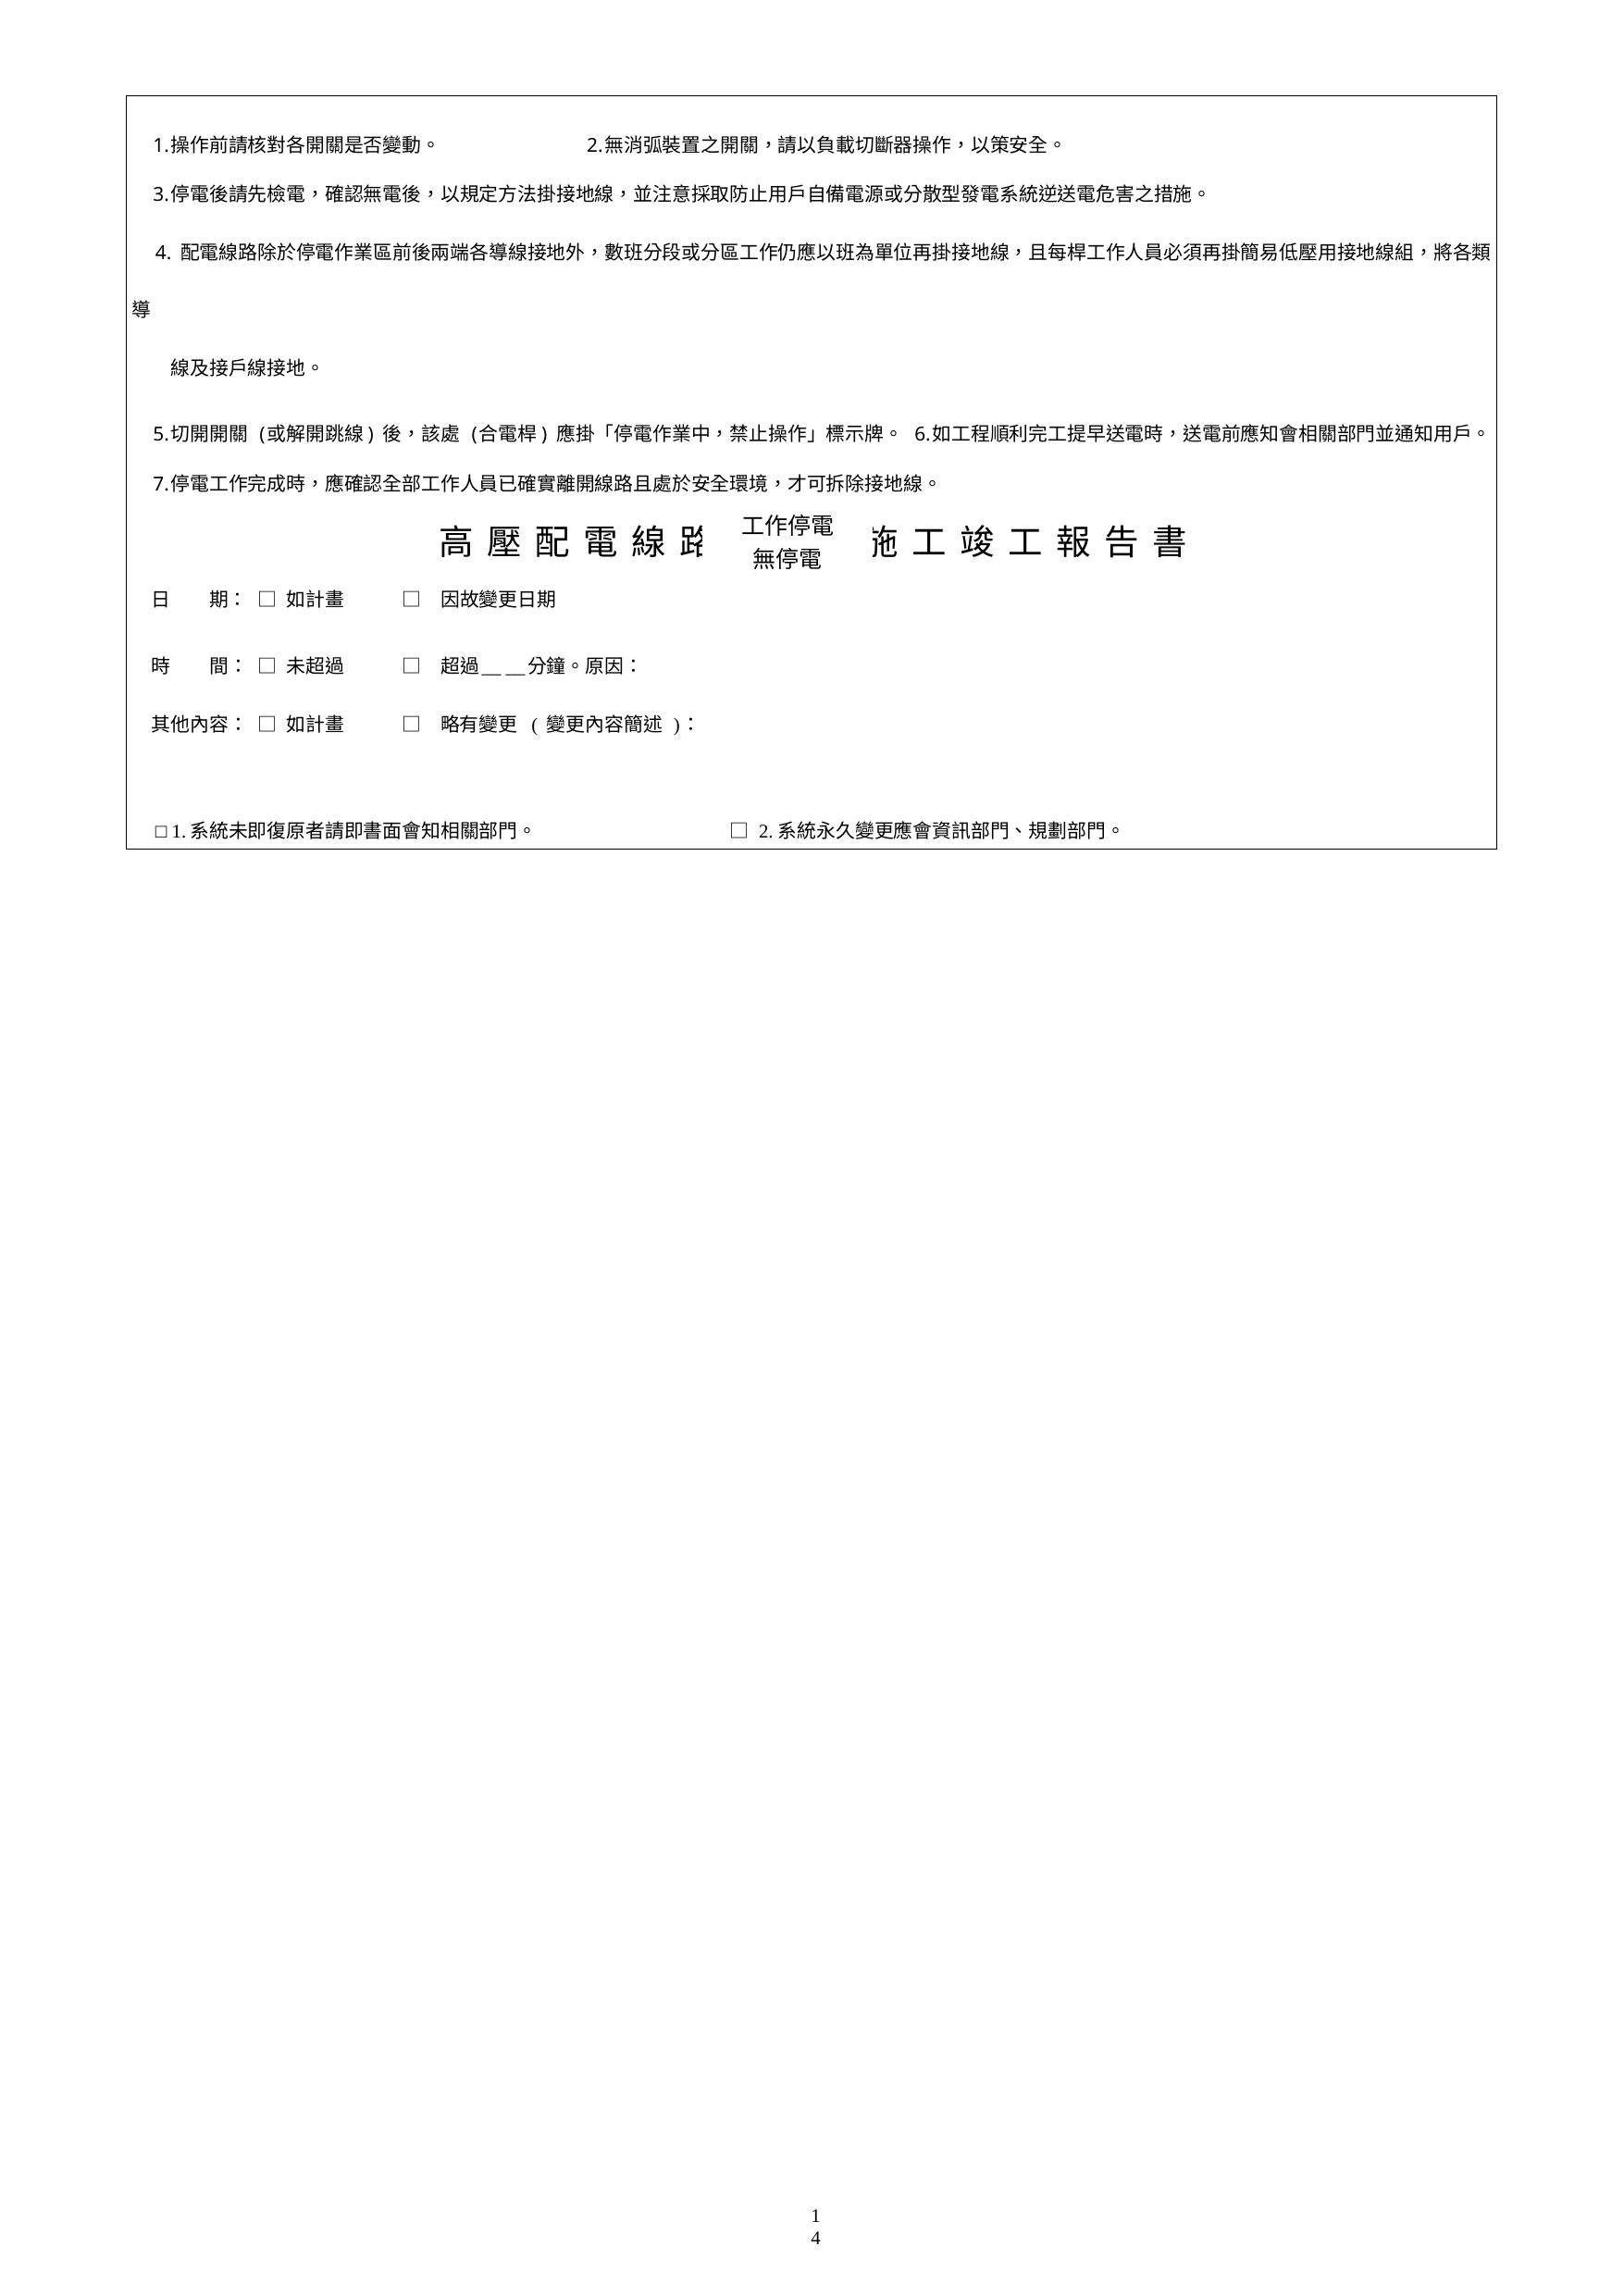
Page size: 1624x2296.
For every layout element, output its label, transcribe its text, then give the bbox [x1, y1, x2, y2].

table_cell 1.操作前請核對各開關是否變動。 2.無消弧裝置之開關，請以負載切斷器操作，以策安全。 3.停電後請先檢電，確認無電後，以規定方法掛接地線，並注意採取防止用戶自備電源或分散型發電系統逆送電危害之措施。 4. 配電線路除於停電作業區前後兩端各導線接地外，數班分段或分區工作仍應以班為單位再掛接地線，且每桿工作人員必須再掛簡易低壓用接地線組，將各類導 線及接戶線接地。 5.切開開關 (或解開跳線) 後，該處 (合電桿) 應掛「停電作業中，禁止操作」標示牌。 6.如工程順利完工提早送電時，送電前應知會相關部門並通知用戶。 7.停電工作完成時，應確認全部工作人員已確實離開線路且處於安全環境，才可拆除接地線。 高 壓 配 電 線 路 施 工 竣 工 報 告 書 日 期： □ 如計畫 □ 因故變更日期 時 間： □ 未超過 □ 超過__ __分鐘。原因： 其他內容： □ 如計畫 □ 略有變更 ( 變更內容簡述 )： □ 1.系統未即復原者請即書面會知相關部門。 □ 2. 系統永久變更應會資訊部門、規劃部門。 [127, 96, 1496, 849]
